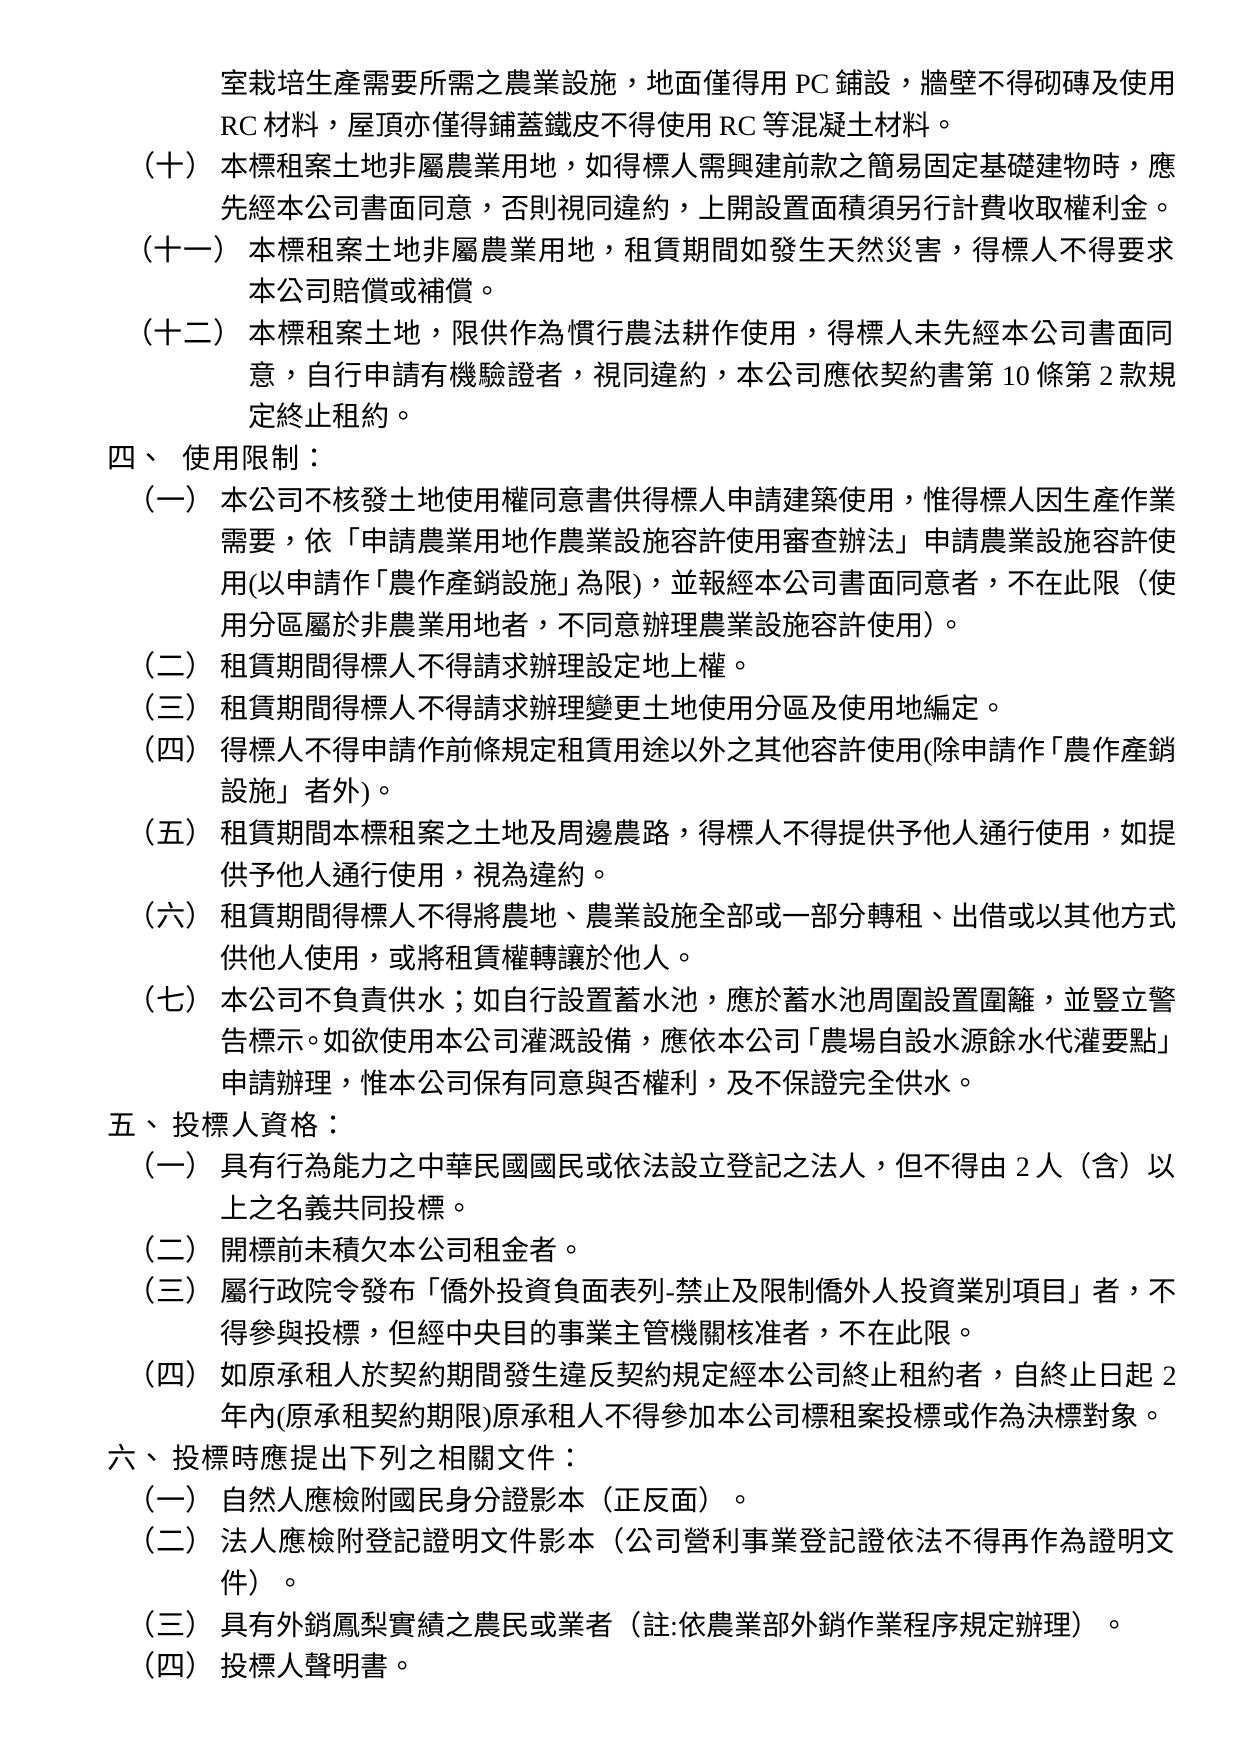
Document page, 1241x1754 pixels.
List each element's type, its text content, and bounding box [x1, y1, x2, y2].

list 具有行為能力之中華民國國民或依法設立登記之法人，但不得由2人（含）以上之名義共同投標。 [126, 1143, 1176, 1227]
list 具有外銷鳳梨實績之農民或業者（註:依農業部外銷作業程序規定辦理）。 [126, 1602, 1176, 1643]
list 本公司不負責供水；如自行設置蓄水池，應於蓄水池周圍設置圍籬，並豎立警告標示。如欲使用本公司灌溉設備，應依本公司「農場自設水源餘水代灌要點」申請辦理，惟本公司保有同意與否權利，及不保證完全供水。 [126, 977, 1176, 1102]
list 投標人聲明書。 [126, 1643, 1176, 1685]
list 租賃期間本標租案之土地及周邊農路，得標人不得提供予他人通行使用，如提供予他人通行使用，視為違約。 [126, 810, 1176, 893]
list 本標租案土地非屬農業用地，租賃期間如發生天然災害，得標人不得要求本公司賠償或補償。 [124, 227, 1176, 310]
list 開標前未積欠本公司租金者。 [126, 1227, 1176, 1268]
list 如原承租人於契約期間發生違反契約規定經本公司終止租約者，自終止日起2年內(原承租契約期限)原承租人不得參加本公司標租案投標或作為決標對象。 [126, 1352, 1176, 1435]
list 投標人資格： [108, 1102, 1176, 1143]
list 本公司不核發土地使用權同意書供得標人申請建築使用，惟得標人因生產作業需要，依「申請農業用地作農業設施容許使用審查辦法」申請農業設施容許使用(以申請作「農作產銷設施」為限)，並報經本公司書面同意者，不在此限（使用分區屬於非農業用地者，不同意辦理農業設施容許使用）。 [126, 477, 1176, 643]
list 得標人不得申請作前條規定租賃用途以外之其他容許使用(除申請作「農作產銷設施」者外)。 [126, 727, 1176, 810]
list 屬行政院令發布「僑外投資負面表列-禁止及限制僑外人投資業別項目」者，不得參與投標，但經中央目的事業主管機關核准者，不在此限。 [126, 1268, 1176, 1352]
list 租賃期間得標人不得將農地、農業設施全部或一部分轉租、出借或以其他方式供他人使用，或將租賃權轉讓於他人。 [126, 893, 1176, 977]
list 室栽培生產需要所需之農業設施，地面僅得用PC鋪設，牆壁不得砌磚及使用RC材料，屋頂亦僅得鋪蓋鐵皮不得使用RC等混凝土材料。 [126, 60, 1176, 143]
list 租賃期間得標人不得請求辦理設定地上權。 [126, 643, 1176, 685]
list 使用限制： [107, 435, 1176, 477]
list 租賃期間得標人不得請求辦理變更土地使用分區及使用地編定。 [126, 685, 1176, 727]
list 本標租案土地非屬農業用地，如得標人需興建前款之簡易固定基礎建物時，應先經本公司書面同意，否則視同違約，上開設置面積須另行計費收取權利金。 [126, 143, 1176, 227]
list 法人應檢附登記證明文件影本（公司營利事業登記證依法不得再作為證明文件）。 [126, 1518, 1176, 1602]
list 自然人應檢附國民身分證影本（正反面）。 [126, 1477, 1176, 1518]
list 投標時應提出下列之相關文件： [108, 1435, 1176, 1477]
list 本標租案土地，限供作為慣行農法耕作使用，得標人未先經本公司書面同意，自行申請有機驗證者，視同違約，本公司應依契約書第10條第2款規定終止租約。 [124, 310, 1176, 435]
